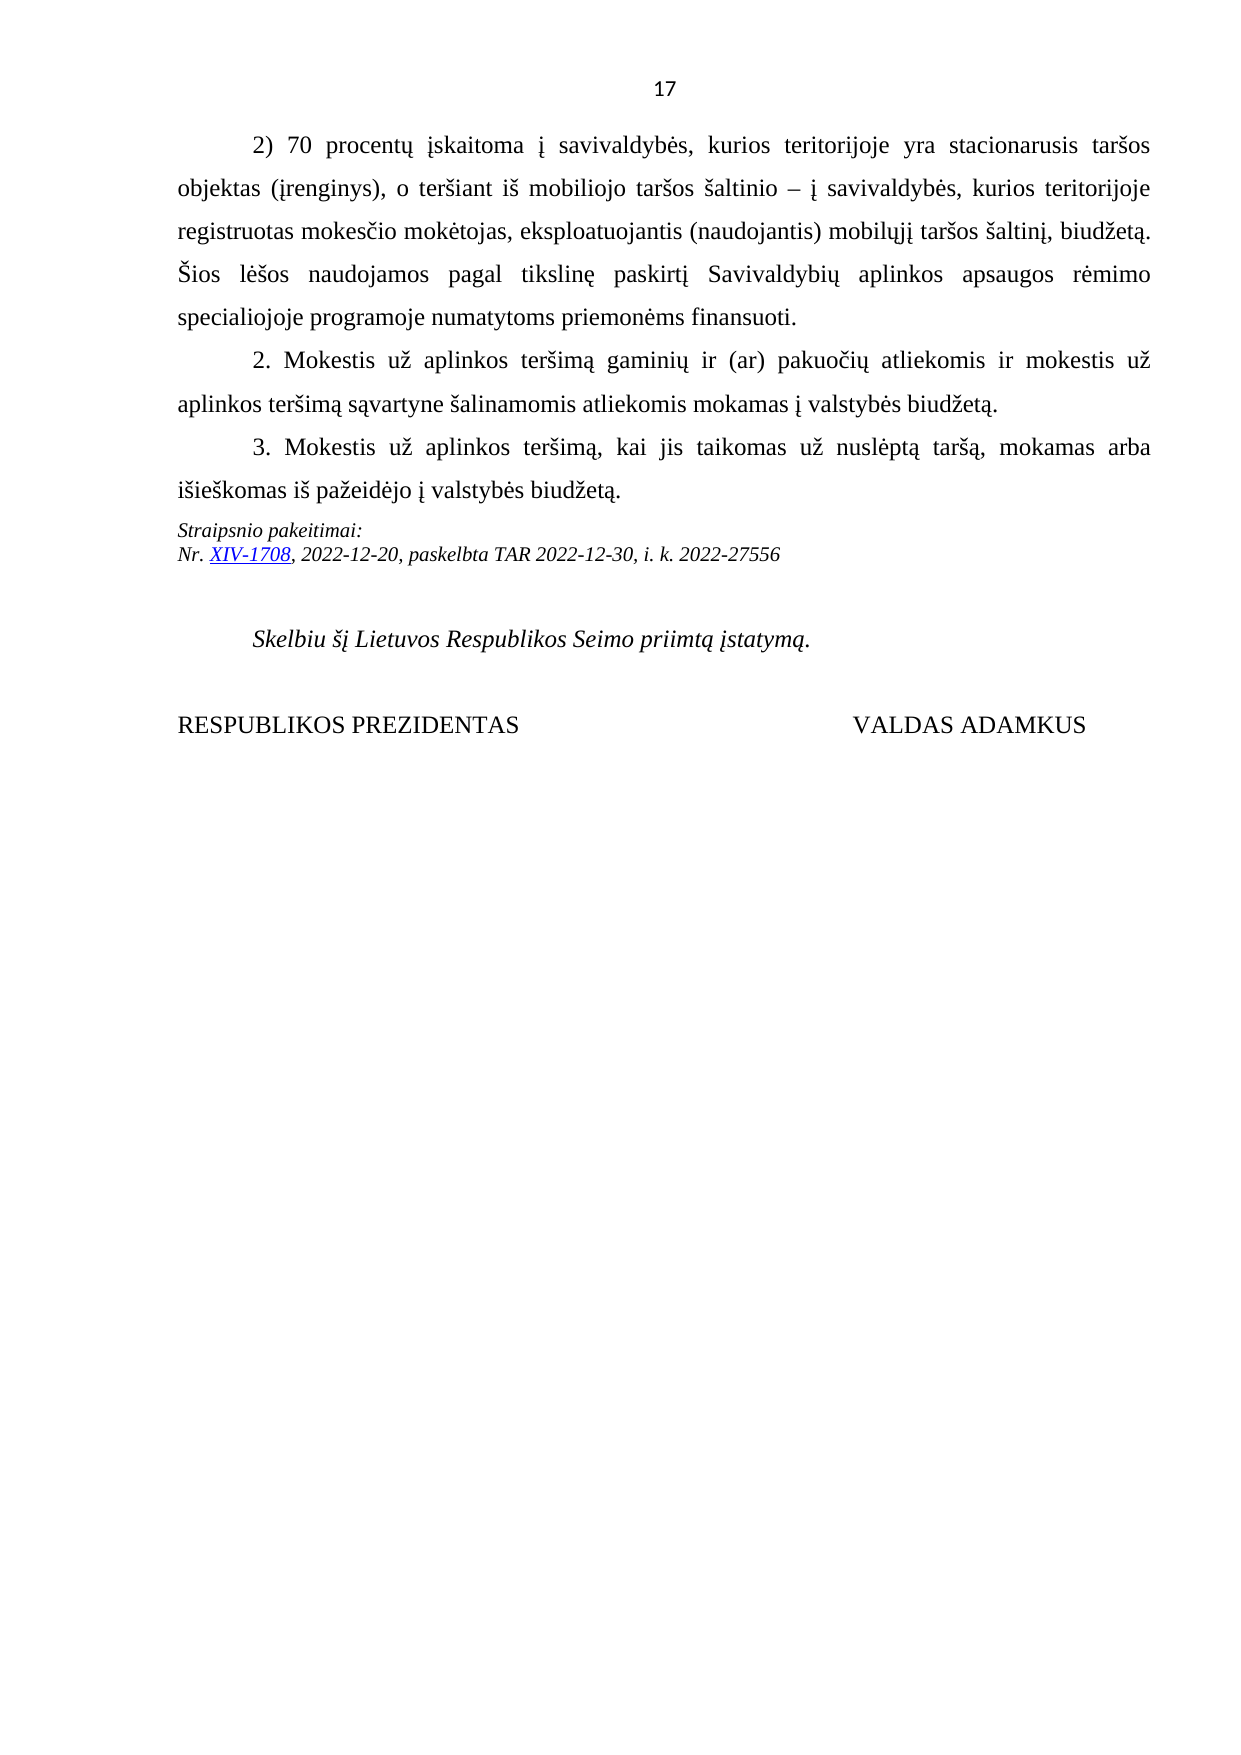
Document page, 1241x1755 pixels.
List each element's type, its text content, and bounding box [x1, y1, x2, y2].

text Nr. XIV-1708, 2022-12-20, paskelbta TAR 2022-12-30, i. k. 2022-27556 [177, 542, 1152, 566]
text 2. Mokestis už aplinkos teršimą gaminių ir (ar) pakuočių atliekomis ir mokestis už aplinkos teršimą sąvartyne šalinamomis atliekomis mokamas į valstybės biudžetą. [177, 346, 1152, 417]
text Straipsnio pakeitimai: [177, 518, 1152, 542]
text 3. Mokestis už aplinkos teršimą, kai jis taikomas už nuslėptą taršą, mokamas arba išieškomas iš pažeidėjo į valstybės biudžetą. [177, 432, 1152, 504]
text RESPUBLIKOS PREZIDENTAS VALDAS ADAMKUS [177, 710, 1157, 739]
text Skelbiu šį Lietuvos Respublikos Seimo priimtą įstatymą. [177, 624, 1157, 652]
text 2) 70 procentų įskaitoma į savivaldybės, kurios teritorijoje yra stacionarusis taršos objektas (įrenginys), o teršiant iš mobiliojo taršos šaltinio – į savivaldybės, kurios teritorijoje registruotas mokesčio mokėtojas, eksploatuojantis (naudojantis) mobilųjį taršos šaltinį, biudžetą. Šios lėšos naudojamos pagal tikslinę paskirtį Savivaldybių aplinkos apsaugos rėmimo specialiojoje programoje numatytoms priemonėms finansuoti. [177, 130, 1152, 331]
